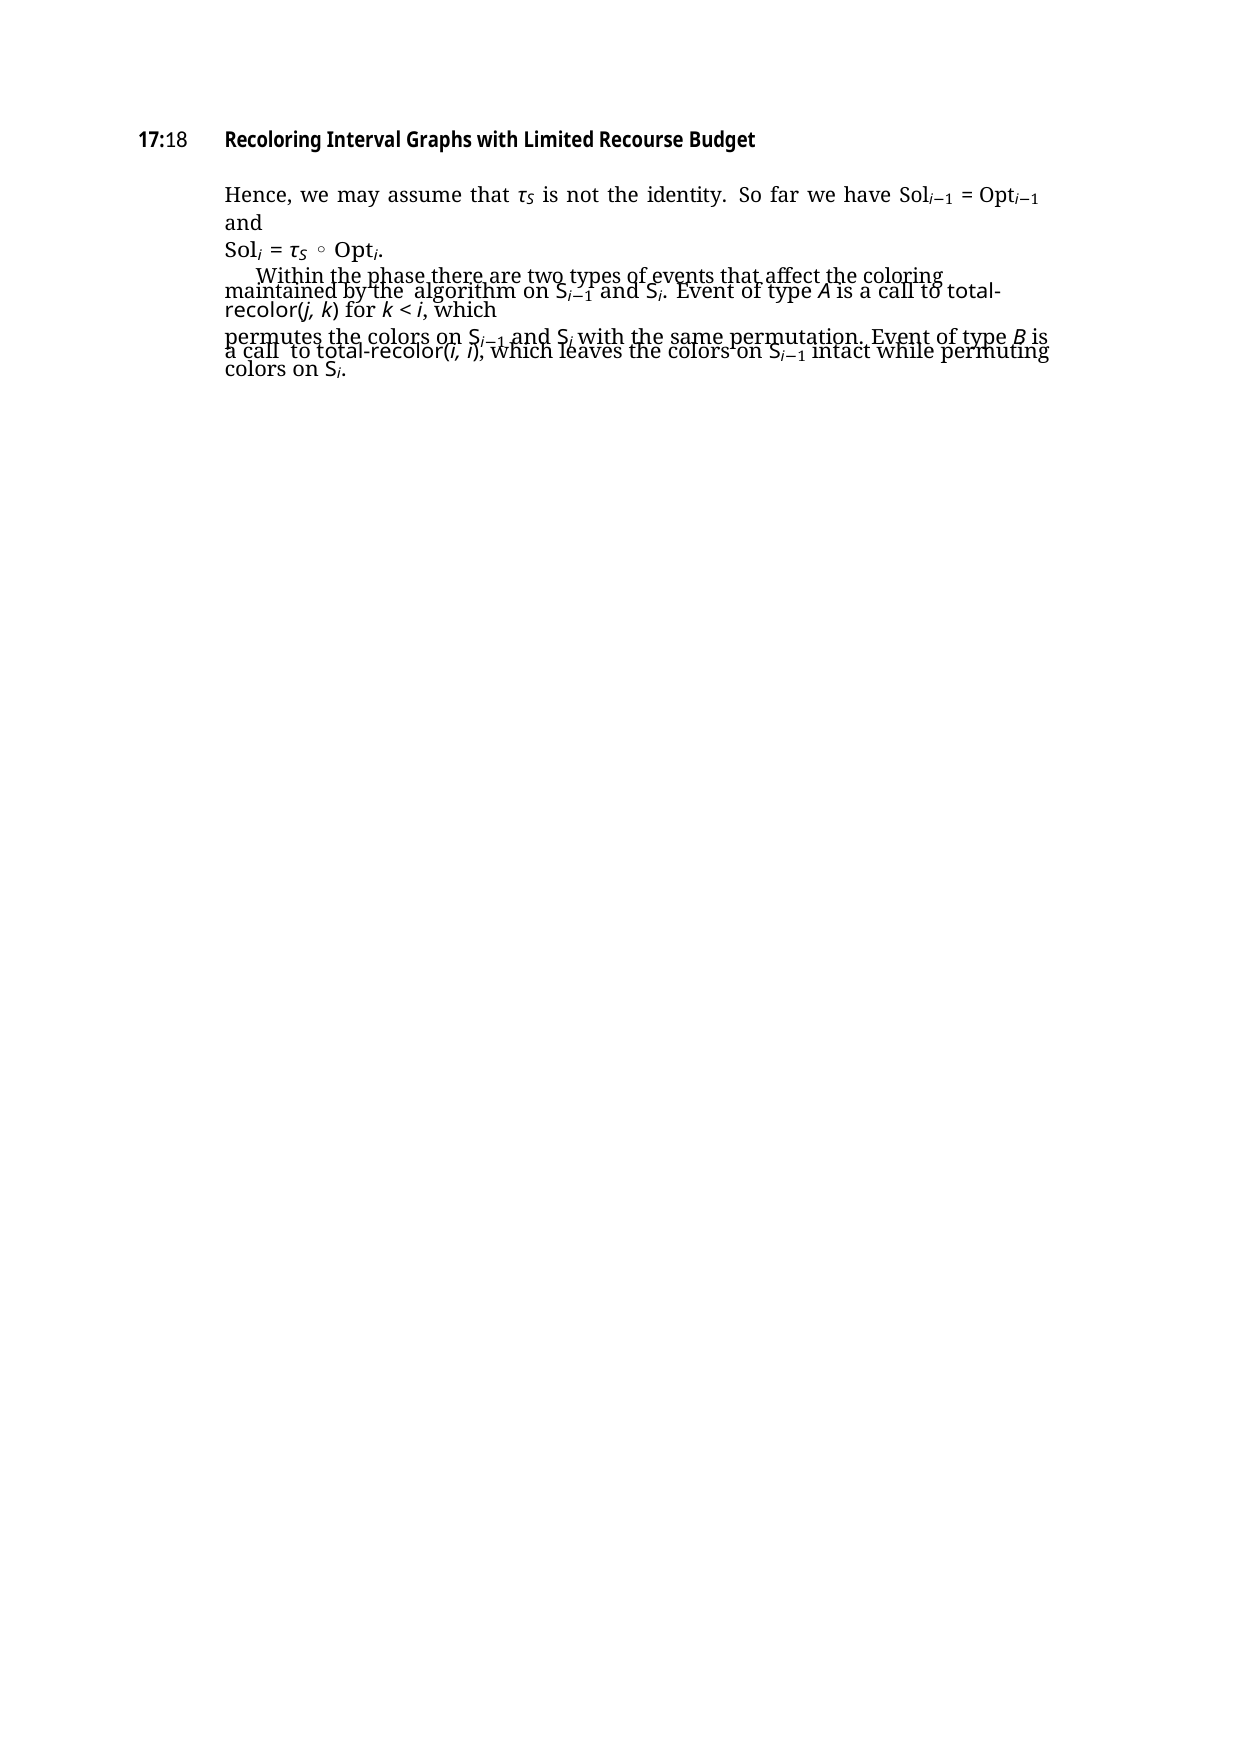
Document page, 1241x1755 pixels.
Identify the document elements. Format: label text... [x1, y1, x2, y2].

text permutes the colors on Si−1 and Si with the same permutation. Event of type B is a call to total-recolor(i, i), which leaves the colors on Si−1 intact while permuting colors on Si. [224, 331, 1058, 383]
text Hence, we may assume that τS is not the identity. So far we have Soli−1 = Opti−1 and [224, 179, 1068, 236]
text Within the phase there are two types of events that affect the coloring maintained by the algorithm on Si−1 and Si. Event of type A is a call to total-recolor(j, k) for k < i, which [224, 269, 1053, 324]
text Soli = τS ◦ Opti. [224, 236, 1068, 263]
